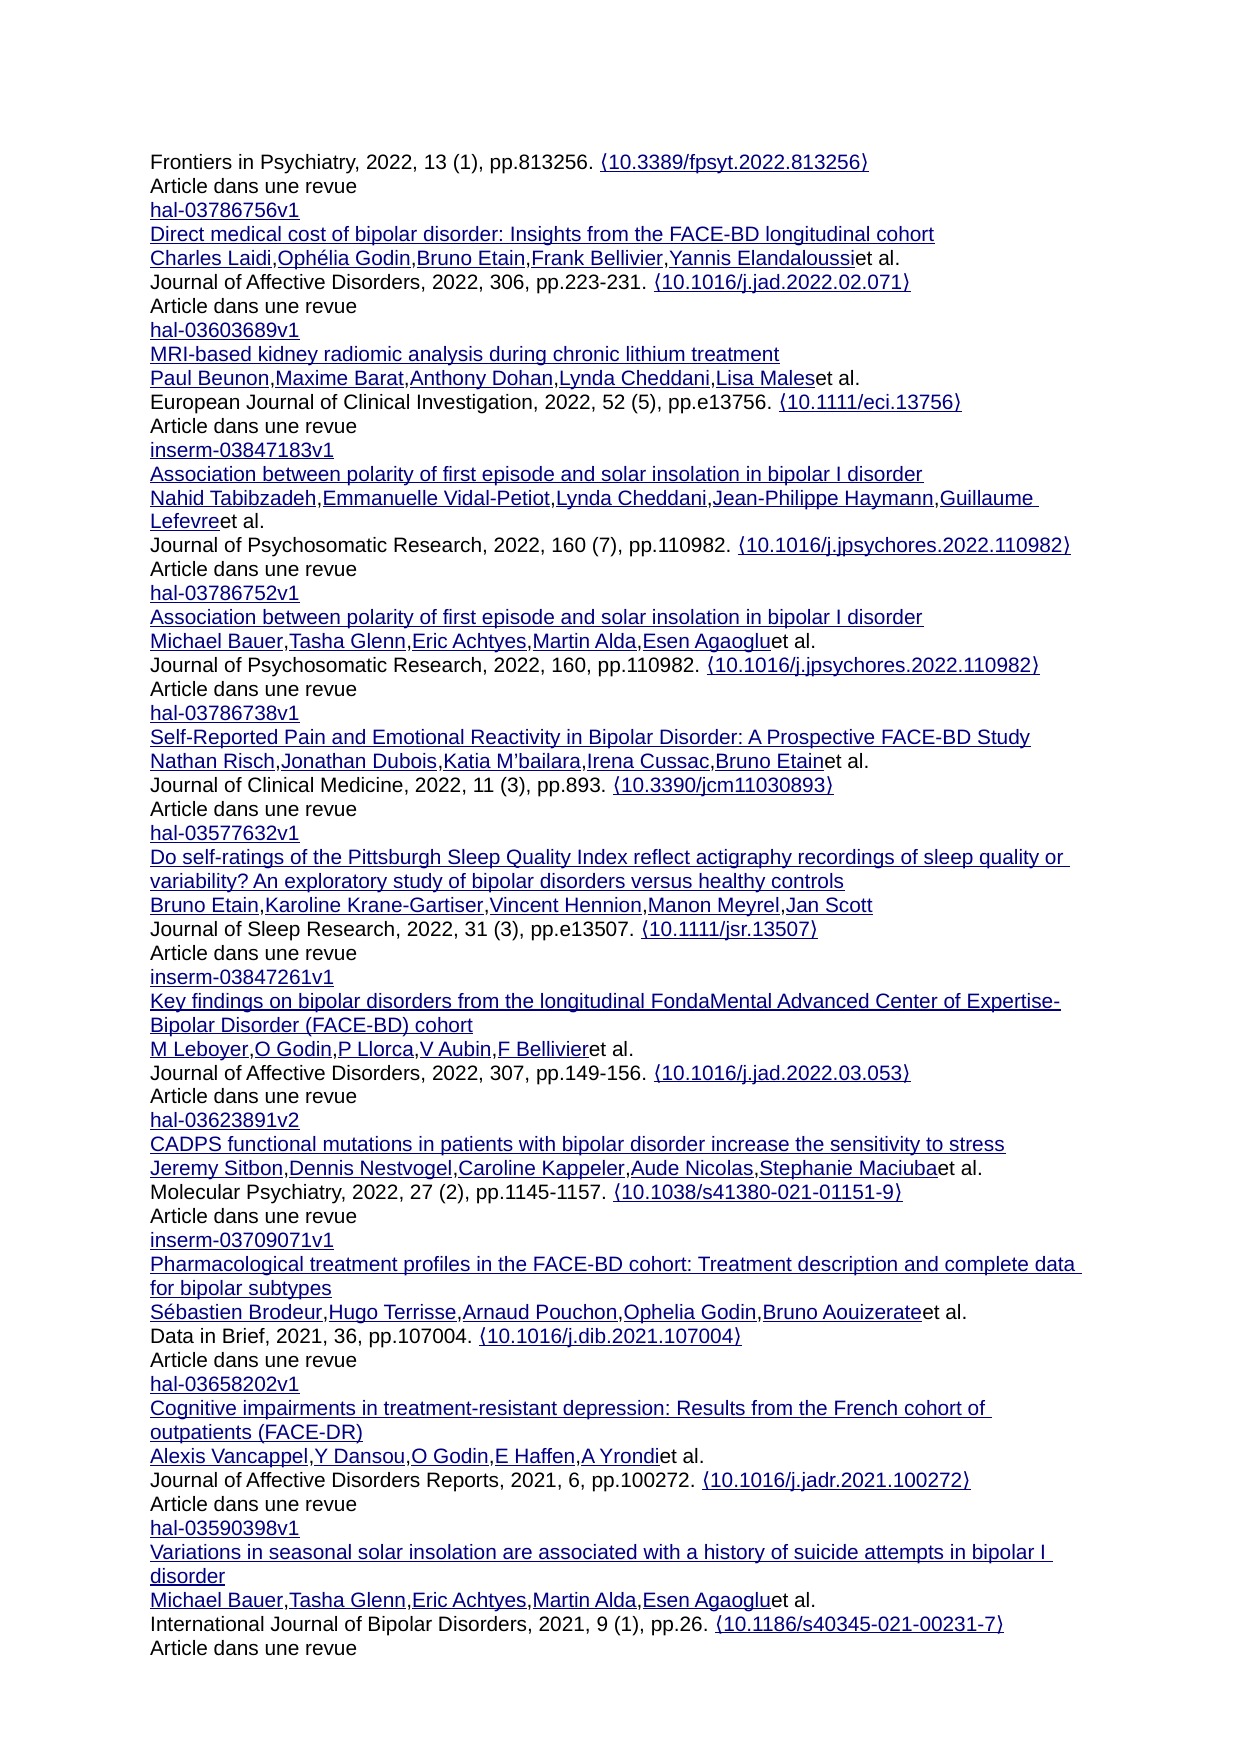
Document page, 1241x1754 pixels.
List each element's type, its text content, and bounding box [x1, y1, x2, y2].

table_cell Association between polarity of first episode and solar insolation in bipolar I disorder Michael Bauer,Tasha Glenn,Eric Achtyes,Martin Alda,Esen Agaogluet al. Journal of Psychosomatic Research, 2022, 160, pp.110982. ⟨10.1016/j.jpsychores.2022.110982⟩ Article dans une revue hal-03786738v1 [150, 605, 1090, 725]
table_cell CADPS functional mutations in patients with bipolar disorder increase the sensitivity to stress Jeremy Sitbon,Dennis Nestvogel,Caroline Kappeler,Aude Nicolas,Stephanie Maciubaet al. Molecular Psychiatry, 2022, 27 (2), pp.1145-1157. ⟨10.1038/s41380-021-01151-9⟩ Article dans une revue inserm-03709071v1 [150, 1132, 1090, 1252]
table_cell MRI‐based kidney radiomic analysis during chronic lithium treatment Paul Beunon,Maxime Barat,Anthony Dohan,Lynda Cheddani,Lisa Maleset al. European Journal of Clinical Investigation, 2022, 52 (5), pp.e13756. ⟨10.1111/eci.13756⟩ Article dans une revue inserm-03847183v1 [150, 342, 1090, 461]
table_cell Variations in seasonal solar insolation are associated with a history of suicide attempts in bipolar I disorder Michael Bauer,Tasha Glenn,Eric Achtyes,Martin Alda,Esen Agaogluet al. International Journal of Bipolar Disorders, 2021, 9 (1), pp.26. ⟨10.1186/s40345-021-00231-7⟩ Article dans une revue [150, 1540, 1090, 1659]
table_cell Self-Reported Pain and Emotional Reactivity in Bipolar Disorder: A Prospective FACE-BD Study Nathan Risch,Jonathan Dubois,Katia M’bailara,Irena Cussac,Bruno Etainet al. Journal of Clinical Medicine, 2022, 11 (3), pp.893. ⟨10.3390/jcm11030893⟩ Article dans une revue hal-03577632v1 [150, 725, 1090, 845]
table_cell Pharmacological treatment profiles in the FACE-BD cohort: Treatment description and complete data for bipolar subtypes Sébastien Brodeur,Hugo Terrisse,Arnaud Pouchon,Ophelia Godin,Bruno Aouizerateet al. Data in Brief, 2021, 36, pp.107004. ⟨10.1016/j.dib.2021.107004⟩ Article dans une revue hal-03658202v1 [150, 1252, 1090, 1396]
table_cell Direct medical cost of bipolar disorder: Insights from the FACE-BD longitudinal cohort Charles Laidi,Ophélia Godin,Bruno Etain,Frank Bellivier,Yannis Elandaloussiet al. Journal of Affective Disorders, 2022, 306, pp.223-231. ⟨10.1016/j.jad.2022.02.071⟩ Article dans une revue hal-03603689v1 [150, 222, 1090, 342]
table_cell Cognitive impairments in treatment-resistant depression: Results from the French cohort of outpatients (FACE-DR) Alexis Vancappel,Y Dansou,O Godin,E Haffen,A Yrondiet al. Journal of Affective Disorders Reports, 2021, 6, pp.100272. ⟨10.1016/j.jadr.2021.100272⟩ Article dans une revue hal-03590398v1 [150, 1396, 1090, 1539]
table_cell Do self‐ratings of the Pittsburgh Sleep Quality Index reflect actigraphy recordings of sleep quality or variability? An exploratory study of bipolar disorders versus healthy controls Bruno Etain,Karoline Krane-Gartiser,Vincent Hennion,Manon Meyrel,Jan Scott Journal of Sleep Research, 2022, 31 (3), pp.e13507. ⟨10.1111/jsr.13507⟩ Article dans une revue inserm-03847261v1 [150, 845, 1090, 988]
table_cell Association between polarity of first episode and solar insolation in bipolar I disorder Nahid Tabibzadeh,Emmanuelle Vidal-Petiot,Lynda Cheddani,Jean-Philippe Haymann,Guillaume Lefevreet al. Journal of Psychosomatic Research, 2022, 160 (7), pp.110982. ⟨10.1016/j.jpsychores.2022.110982⟩ Article dans une revue hal-03786752v1 [150, 461, 1090, 605]
table_cell Frontiers in Psychiatry, 2022, 13 (1), pp.813256. ⟨10.3389/fpsyt.2022.813256⟩ Article dans une revue hal-03786756v1 [150, 150, 1090, 222]
table_cell Key findings on bipolar disorders from the longitudinal FondaMental Advanced Center of Expertise-Bipolar Disorder (FACE-BD) cohort M Leboyer,O Godin,P Llorca,V Aubin,F Bellivieret al. Journal of Affective Disorders, 2022, 307, pp.149-156. ⟨10.1016/j.jad.2022.03.053⟩ Article dans une revue hal-03623891v2 [150, 989, 1090, 1132]
